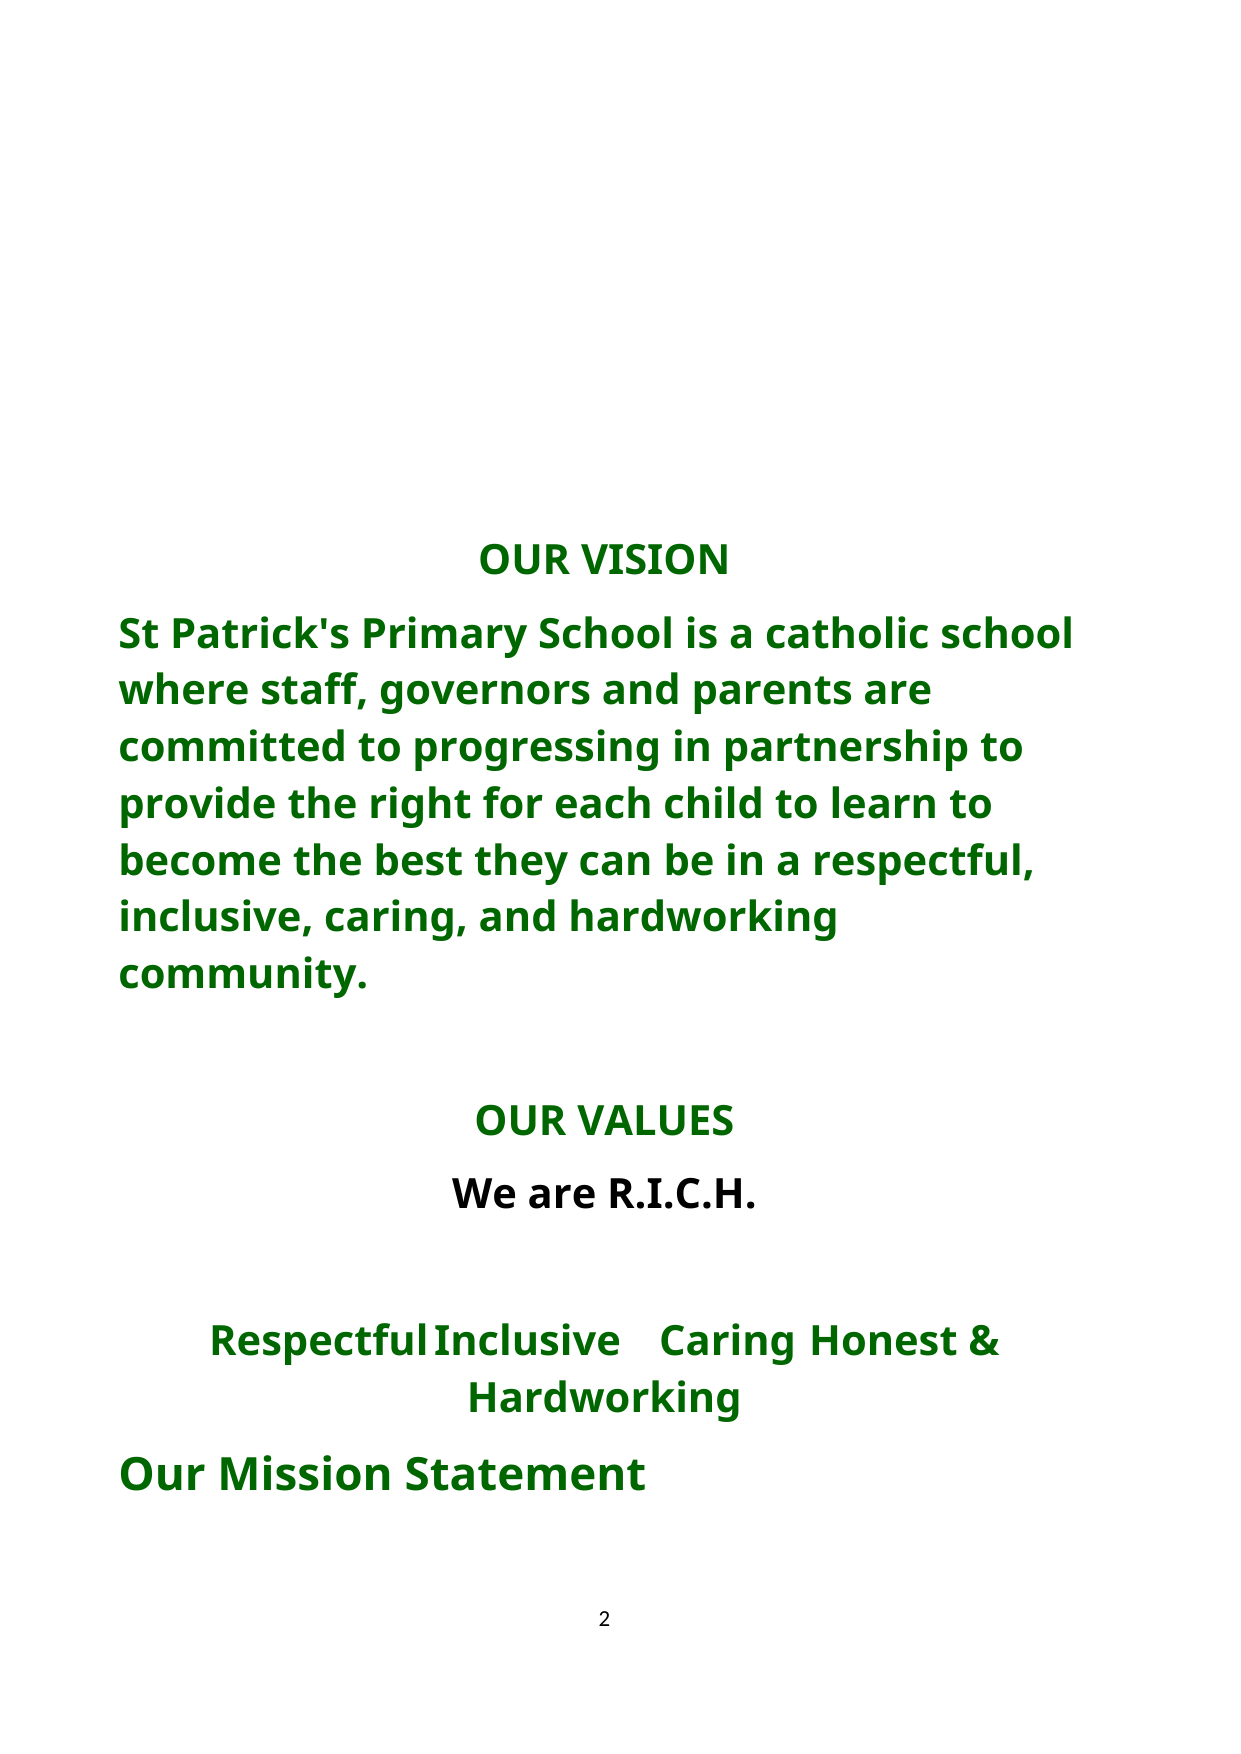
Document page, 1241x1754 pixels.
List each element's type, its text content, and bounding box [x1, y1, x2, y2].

text OUR VISION [118, 530, 1090, 587]
text OUR VALUES [118, 1091, 1090, 1148]
text We are R.I.C.H. [118, 1164, 1090, 1221]
text St Patrick's Primary School is a catholic school where staff, governors and parents are committed to progressing in partnership to provide the right for each child to learn to become the best they can be in a respectful, inclusive, caring, and hardworking community. [118, 603, 1090, 1001]
text Our Mission Statement [118, 1441, 1090, 1504]
text Respectful Inclusive Caring Honest & Hardworking [118, 1311, 1090, 1425]
